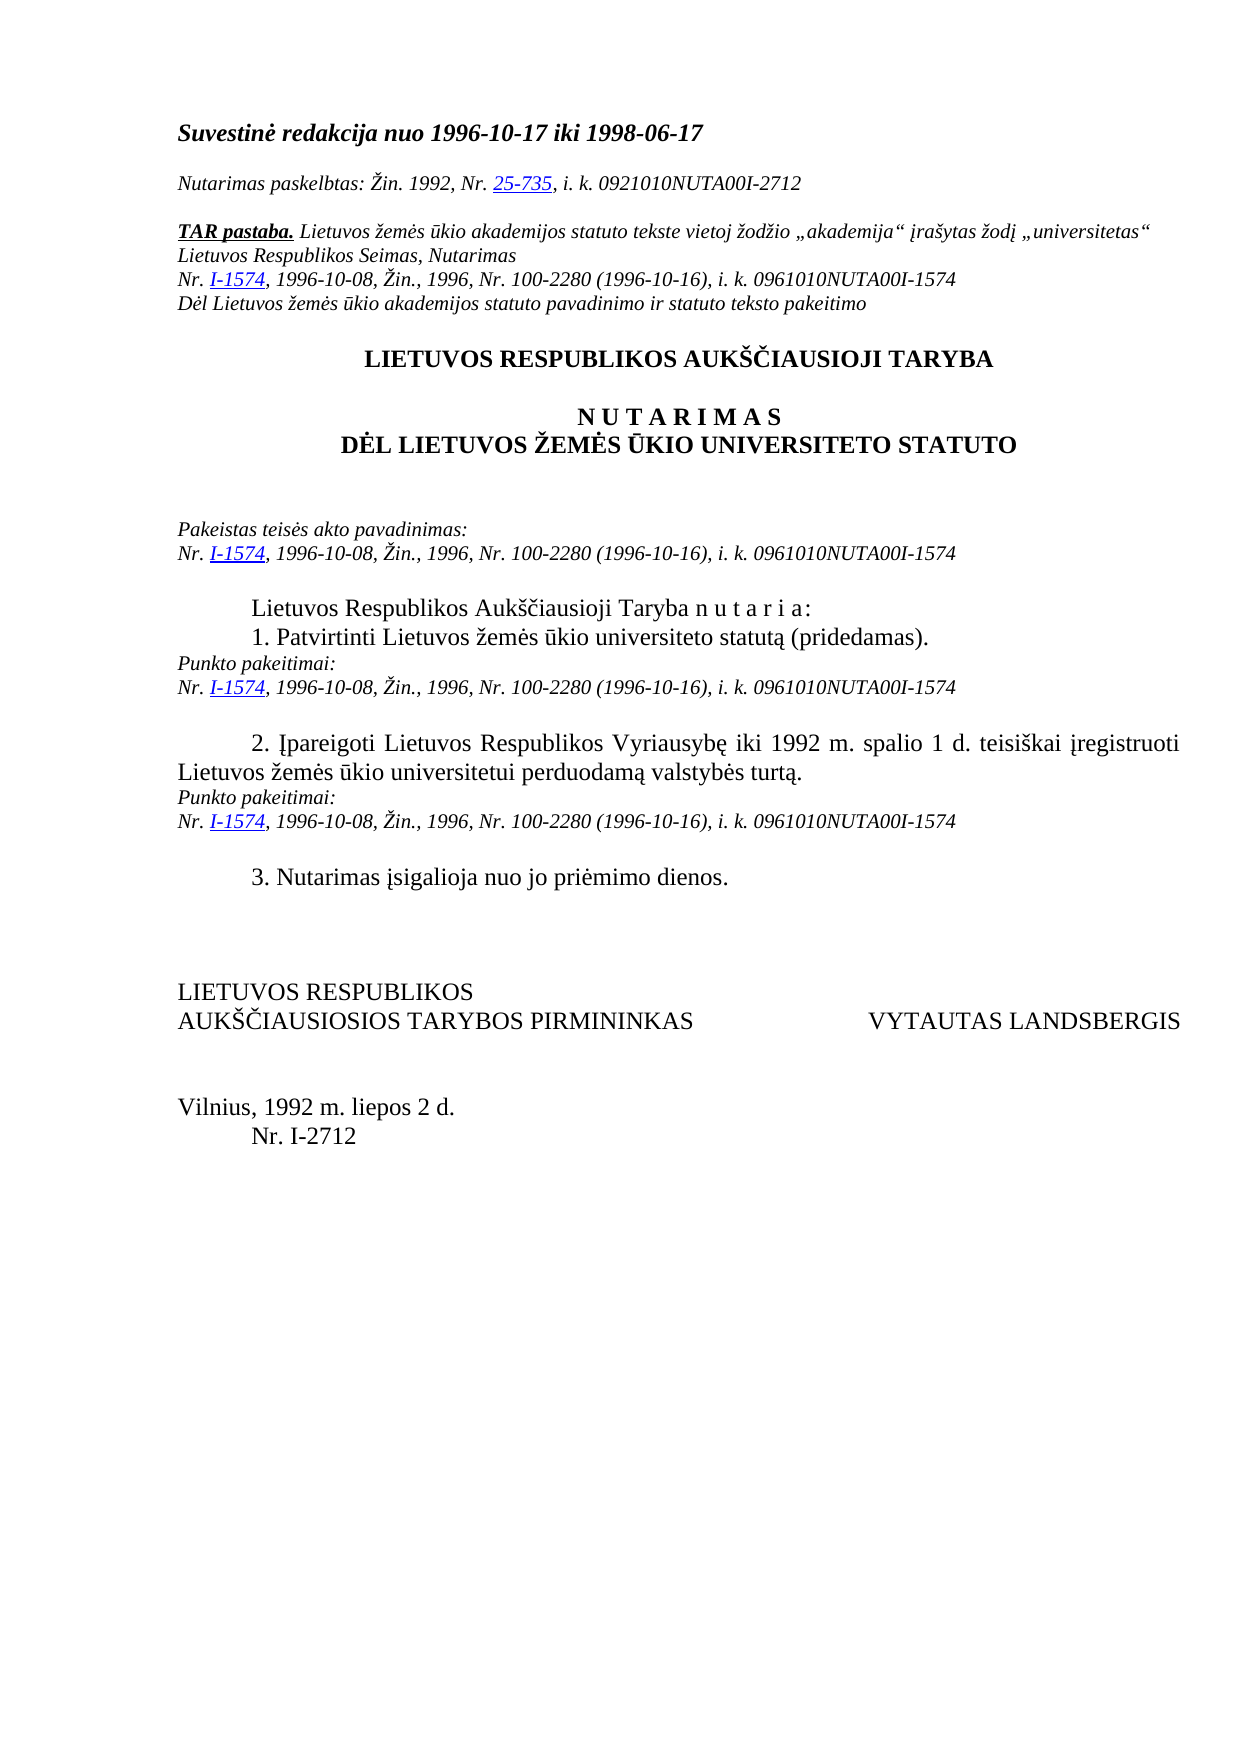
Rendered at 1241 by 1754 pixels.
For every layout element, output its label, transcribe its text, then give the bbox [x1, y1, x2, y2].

text Dėl Lietuvos žemės ūkio akademijos statuto pavadinimo ir statuto teksto pakeitimo [177, 291, 1181, 315]
text Lietuvos Respublikos Aukščiausioji Taryba nutaria: [177, 593, 1181, 622]
text Pakeistas teisės akto pavadinimas: [177, 517, 1181, 541]
text N U T A R I M A S [177, 402, 1181, 430]
text LIETUVOS RESPUBLIKOS AUKŠČIAUSIOJI TARYBA [177, 344, 1181, 373]
text Nr. I-1574, 1996-10-08, Žin., 1996, Nr. 100-2280 (1996-10-16), i. k. 0961010NUTA00I-1574 [177, 267, 1181, 291]
text Nr. I-2712 [177, 1121, 1181, 1150]
text TAR pastaba. Lietuvos žemės ūkio akademijos statuto tekste vietoj žodžio „akademija“ įrašytas žodį „universitetas“ [177, 219, 1181, 243]
text 2. Įpareigoti Lietuvos Respublikos Vyriausybę iki 1992 m. spalio 1 d. teisiškai įregistruoti Lietuvos žemės ūkio universitetui perduodamą valstybės turtą. [177, 728, 1181, 785]
text DĖL LIETUVOS ŽEMĖS ŪKIO UNIVERSITETO STATUTO [177, 430, 1181, 459]
text Nr. I-1574, 1996-10-08, Žin., 1996, Nr. 100-2280 (1996-10-16), i. k. 0961010NUTA00I-1574 [177, 809, 1181, 833]
text Vilnius, 1992 m. liepos 2 d. [177, 1092, 1181, 1121]
text Nr. I-1574, 1996-10-08, Žin., 1996, Nr. 100-2280 (1996-10-16), i. k. 0961010NUTA00I-1574 [177, 541, 1181, 565]
text LIETUVOS RESPUBLIKOS [177, 977, 1181, 1006]
text Punkto pakeitimai: [177, 651, 1181, 675]
text AUKŠČIAUSIOSIOS TARYBOS PIRMININKAS VYTAUTAS LANDSBERGIS [177, 1006, 1181, 1035]
text Nutarimas paskelbtas: Žin. 1992, Nr. 25-735, i. k. 0921010NUTA00I-2712 [177, 171, 1181, 195]
text 1. Patvirtinti Lietuvos žemės ūkio universiteto statutą (pridedamas). [177, 622, 1181, 651]
text Lietuvos Respublikos Seimas, Nutarimas [177, 243, 1181, 267]
text Punkto pakeitimai: [177, 785, 1181, 809]
text Suvestinė redakcija nuo 1996-10-17 iki 1998-06-17 [177, 118, 1181, 147]
text 3. Nutarimas įsigalioja nuo jo priėmimo dienos. [177, 862, 1181, 891]
text Nr. I-1574, 1996-10-08, Žin., 1996, Nr. 100-2280 (1996-10-16), i. k. 0961010NUTA00I-1574 [177, 675, 1181, 699]
